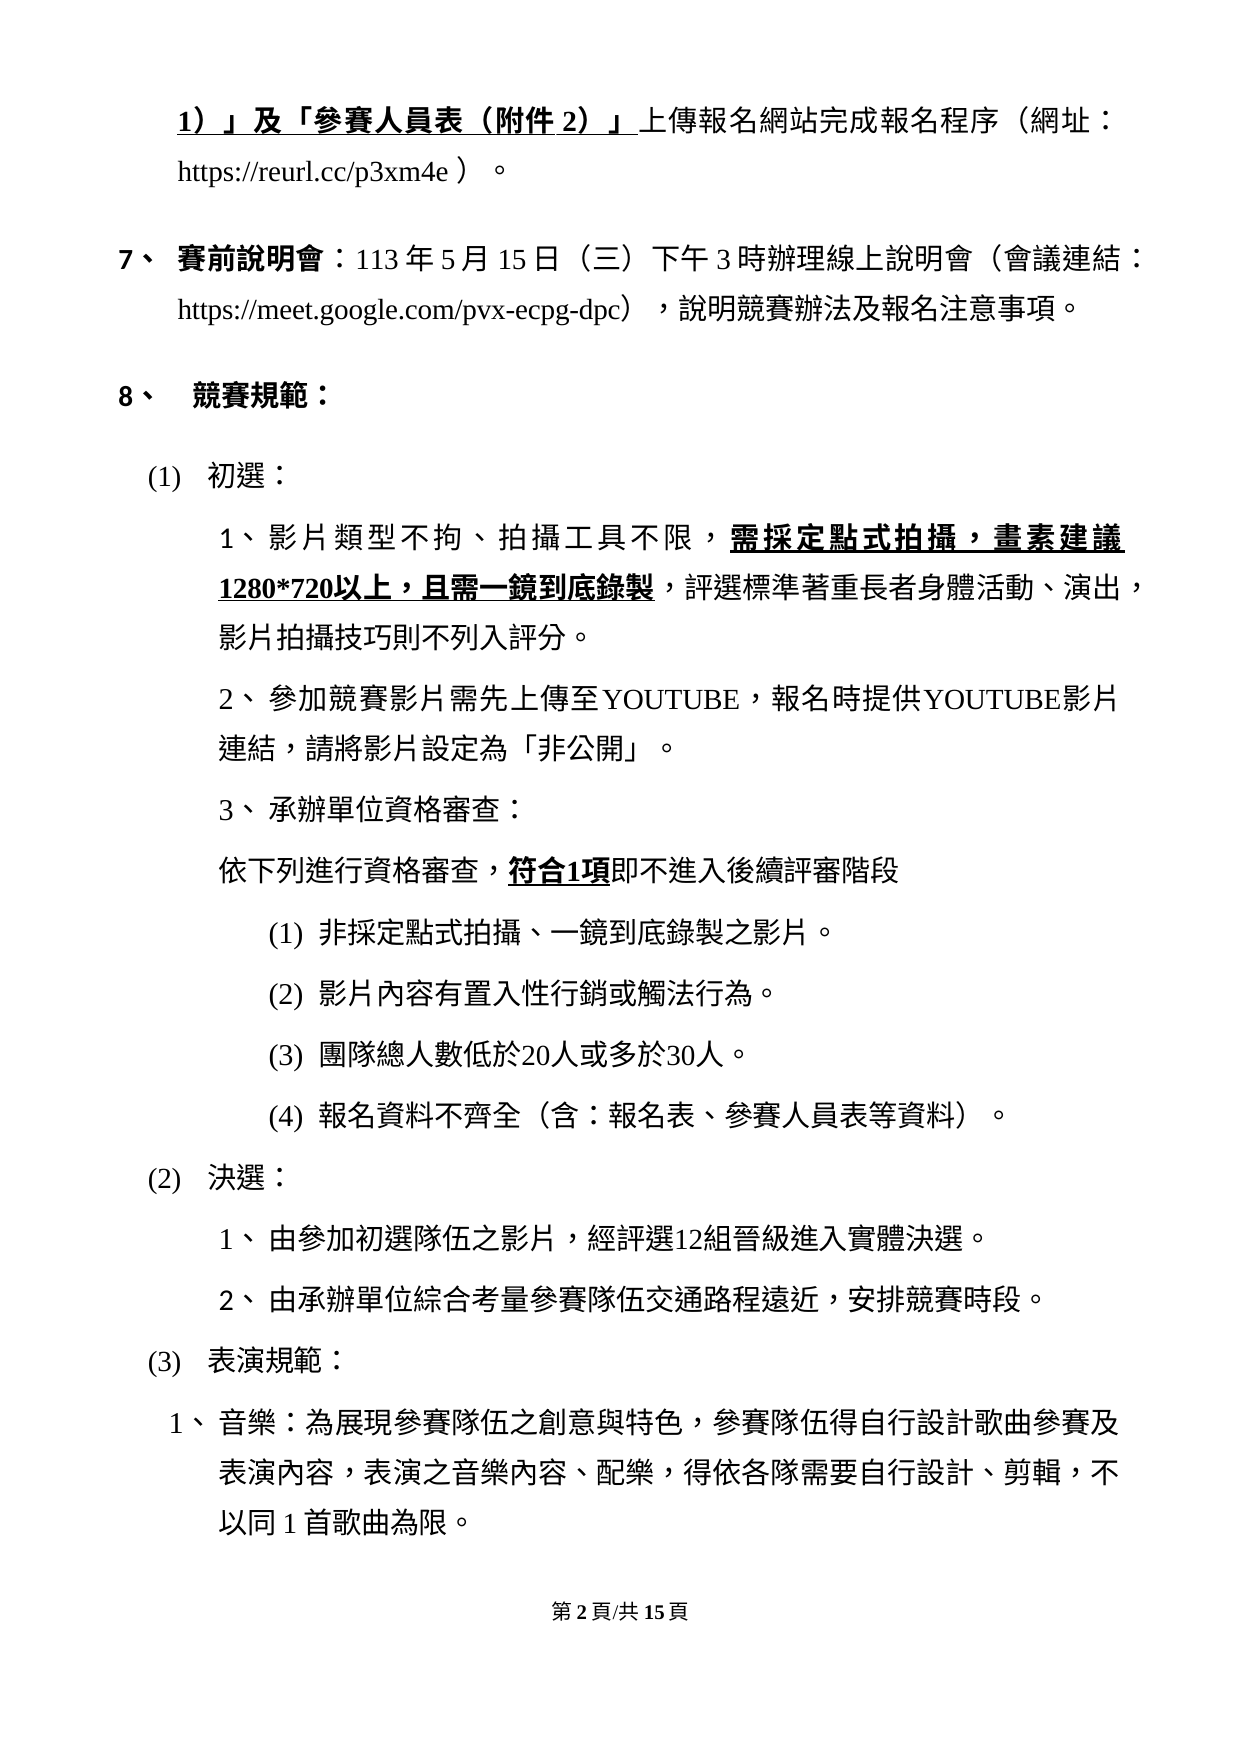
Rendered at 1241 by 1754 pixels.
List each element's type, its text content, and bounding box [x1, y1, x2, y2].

list 報名資料不齊全（含：報名表、參賽人員表等資料）。 [268, 1087, 1122, 1137]
list 音樂：為展現參賽隊伍之創意與特色，參賽隊伍得自行設計歌曲參賽及表演內容，表演之音樂內容、配樂，得依各隊需要自行設計、剪輯，不以同1首歌曲為限。 [168, 1393, 1122, 1543]
list 表演規範： [148, 1332, 1122, 1382]
list 1）」及「參賽人員表（附件2）」上傳報名網站完成報名程序（網址：https://reurl.cc/p3xm4e ）。 [118, 92, 1122, 192]
list 參加競賽影片需先上傳至YOUTUBE，報名時提供YOUTUBE影片連結，請將影片設定為「非公開」。 [218, 669, 1122, 769]
list 影片內容有置入性行銷或觸法行為。 [268, 964, 1122, 1014]
list 賽前說明會：113年5月15日（三）下午3時辦理線上說明會（會議連結：https://meet.google.com/pvx-ecpg-dpc），說明競賽辦法及報名注意事項。 [118, 229, 1122, 329]
list 決選： [148, 1148, 1122, 1198]
list 由參加初選隊伍之影片，經評選12組晉級進入實體決選。 [218, 1209, 1122, 1259]
list 由承辦單位綜合考量參賽隊伍交通路程遠近，安排競賽時段。 [218, 1271, 1122, 1321]
list 初選： [148, 447, 1122, 497]
list 影片類型不拘、拍攝工具不限，需採定點式拍攝，畫素建議1280*720以上，且需一鏡到底錄製，評選標準著重長者身體活動、演出，影片拍攝技巧則不列入評分。 [218, 508, 1122, 658]
text 依下列進行資格審查，符合1項即不進入後續評審階段 [218, 842, 1122, 892]
list 競賽規範： [118, 367, 1122, 417]
list 非採定點式拍攝、一鏡到底錄製之影片。 [268, 903, 1122, 953]
list 團隊總人數低於20人或多於30人。 [268, 1026, 1122, 1076]
list 承辦單位資格審查： [218, 781, 1122, 831]
